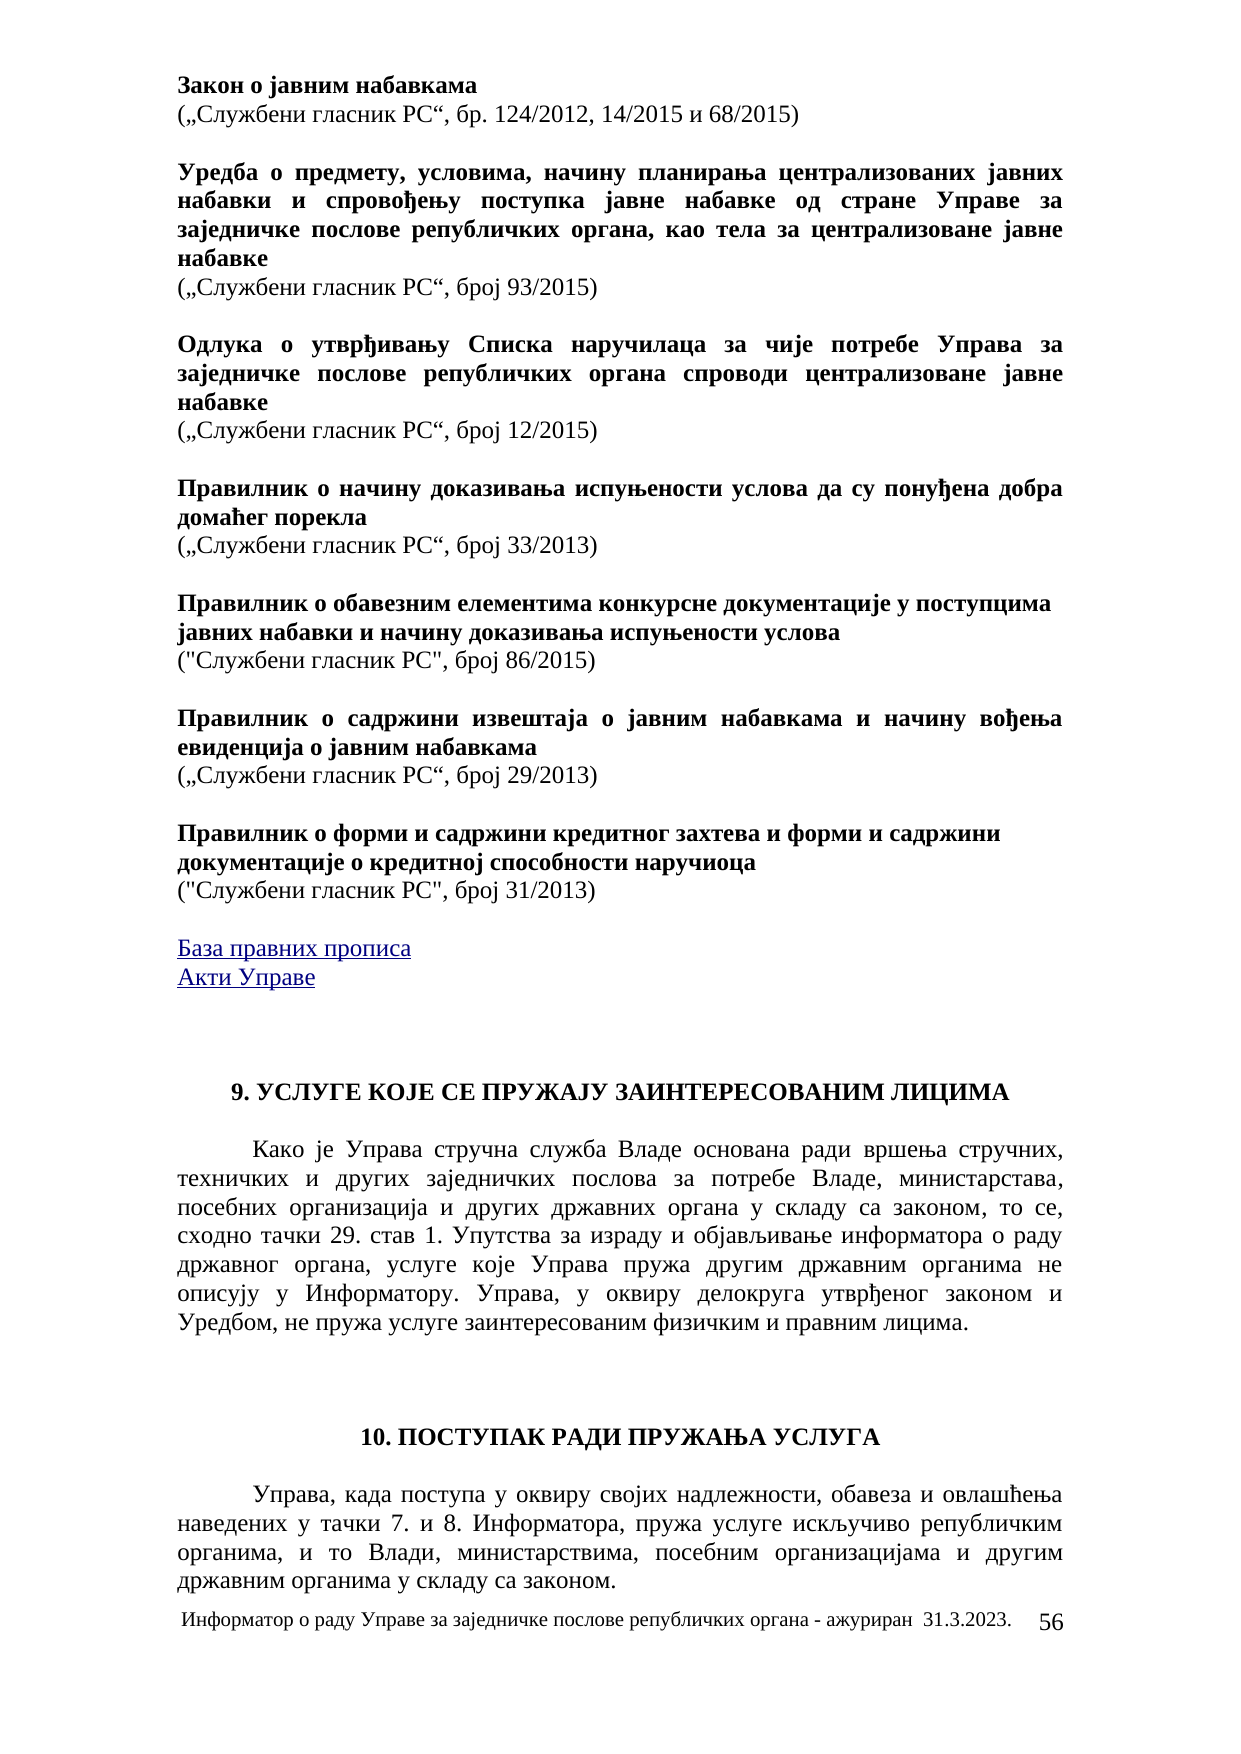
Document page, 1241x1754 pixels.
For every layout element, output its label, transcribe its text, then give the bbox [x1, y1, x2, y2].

text Одлука о утврђивању Списка наручилаца за чије потребе Управа за заједничке послове републичких органа спроводи централизоване јавне набавке [177, 329, 1063, 416]
text 10. ПОСТУПАК РАДИ ПРУЖАЊА УСЛУГА [177, 1422, 1063, 1451]
text („Службени гласник РС“, број 12/2015) [177, 416, 1063, 444]
text Уредба о предмету, условима, начину планирања централизованих јавних набавки и спровођењу поступка јавне набавке од стране Управе за заједничке послове републичких органа, као тела за централизоване јавне набавке [177, 157, 1063, 272]
text 9. УСЛУГЕ КОЈЕ СЕ ПРУЖАЈУ ЗАИНТЕРЕСОВАНИМ ЛИЦИМА [177, 1077, 1063, 1106]
text Правилник о обавезним елементима конкурсне документације у поступцима јавних набавки и начину доказивања испуњености услова [177, 588, 1063, 646]
text Правилник о форми и садржини кредитног захтева и форми и садржини документације о кредитној способности наручиоца [177, 818, 1063, 876]
text („Службени гласник РС“, број 29/2013) [177, 761, 1063, 789]
text Правилник о садржини извештаја о јавним набавкама и начину вођења евиденција о јавним набавкама [177, 703, 1063, 761]
text База правних прописа [177, 933, 1063, 962]
text („Службени гласник РС“, број 33/2013) [177, 531, 1063, 559]
text Правилник о начину доказивања испуњености услова да су понуђена добра домаћег порекла [177, 473, 1063, 531]
text Закон о јавним набавкама [177, 71, 1063, 99]
text („Службени гласник РС“, број 93/2015) [177, 272, 1063, 301]
text Управа, када поступа у оквиру својих надлежности, обавеза и овлашћења наведених у тачки 7. и 8. Информатора, пружа услуге искључиво републичким органима, и то Влади, министарствима, посебним организацијама и другим државним органима у складу са законом. [177, 1479, 1063, 1594]
text ("Службени гласник РС", број 31/2013) [177, 876, 1063, 904]
text Како је Управа стручна служба Владе основана ради вршења стручних, техничких и других заједничких послова за потребе Владе, министарстава, посебних организација и других државних органа у складу са законом, то се, сходно тачки 29. став 1. Упутства за израду и објављивање информатора о раду државног органа, услуге које Управа пружа другим државним органима не описују у Информатору. Управа, у оквиру делокруга утврђеног законом и Уредбом, не пружа услуге заинтересованим физичким и правним лицима. [177, 1134, 1063, 1336]
text („Службени гласник РС“, бр. 124/2012, 14/2015 и 68/2015) [177, 99, 1063, 128]
text Акти Управе [177, 962, 1063, 991]
text ("Службени гласник РС", број 86/2015) [177, 646, 1063, 674]
